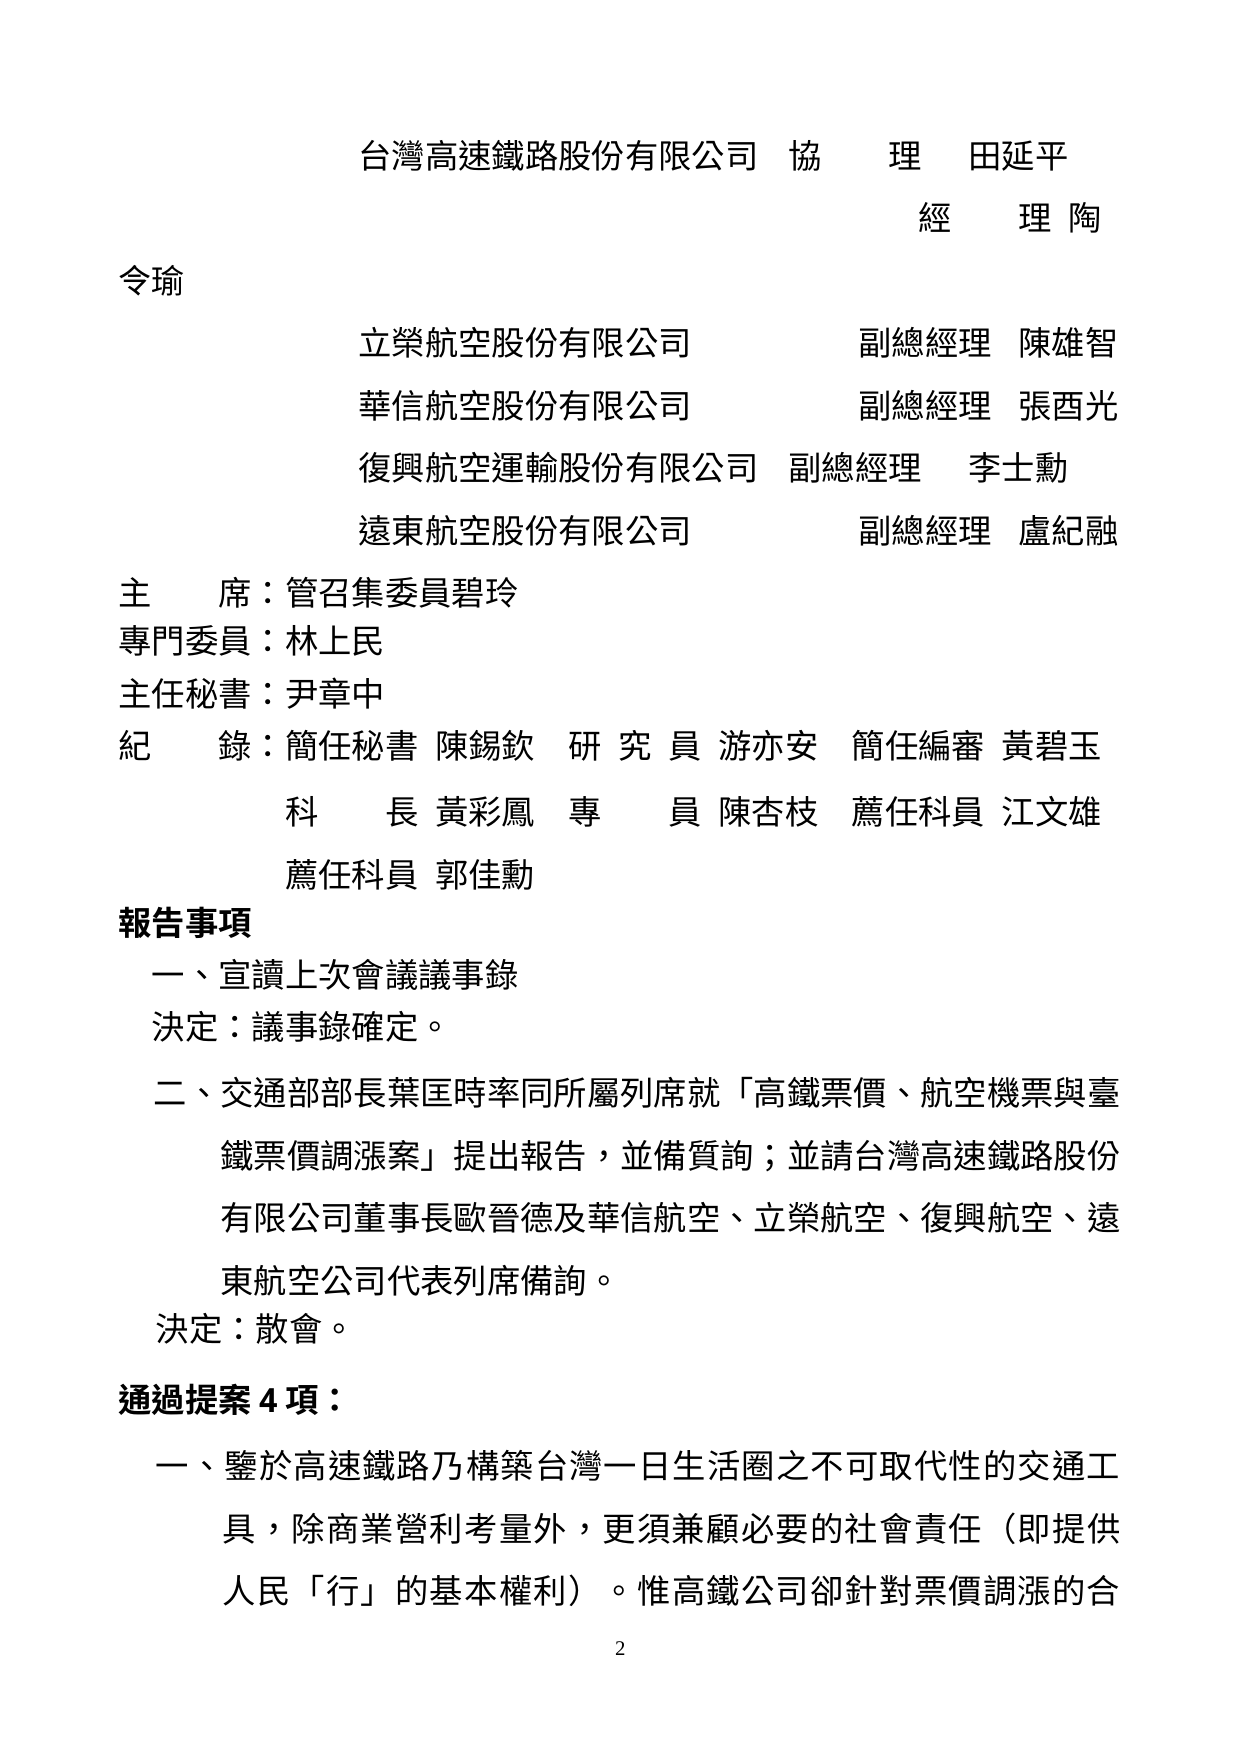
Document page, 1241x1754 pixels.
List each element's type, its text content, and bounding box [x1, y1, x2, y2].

text 一、宣讀上次會議議事錄 [118, 946, 1122, 998]
text 華信航空股份有限公司 副總經理 張酉光 [118, 362, 1122, 425]
text 二、交通部部長葉匡時率同所屬列席就「高鐵票價、航空機票與臺鐵票價調漲案」提出報告，並備質詢；並請台灣高速鐵路股份有限公司董事長歐晉德及華信航空、立榮航空、復興航空、遠東航空公司代表列席備詢。 [154, 1050, 1122, 1300]
text 主任秘書：尹章中 [118, 664, 1122, 716]
text 復興航空運輸股份有限公司 副總經理 李士勳 [118, 425, 1122, 487]
text 遠東航空股份有限公司 副總經理 盧紀融 [118, 487, 1122, 550]
text 台灣高速鐵路股份有限公司 協 理 田延平 [118, 112, 1122, 175]
text 紀 錄：簡任秘書 陳錫欽 研 究 員 游亦安 簡任編審 黃碧玉 [118, 716, 1122, 768]
text 決定：散會。 [156, 1300, 1122, 1352]
text 決定：議事錄確定。 [118, 998, 1122, 1050]
text 薦任科員 郭佳勳 [118, 831, 1122, 893]
text 通過提案4項： [118, 1371, 1122, 1423]
text 一、鑒於高速鐵路乃構築台灣一日生活圈之不可取代性的交通工具，除商業營利考量外，更須兼顧必要的社會責任（即提供人民「行」的基本權利）。惟高鐵公司卻針對票價調漲的合 [156, 1423, 1122, 1610]
text 報告事項 [118, 893, 1122, 946]
text 專門委員：林上民 [118, 612, 1122, 664]
text 主 席：管召集委員碧玲 [118, 550, 1122, 612]
text 科 長 黃彩鳳 專 員 陳杏枝 薦任科員 江文雄 [118, 768, 1122, 831]
text 立榮航空股份有限公司 副總經理 陳雄智 [118, 300, 1122, 362]
text 經 理 陶令瑜 [118, 175, 1122, 300]
